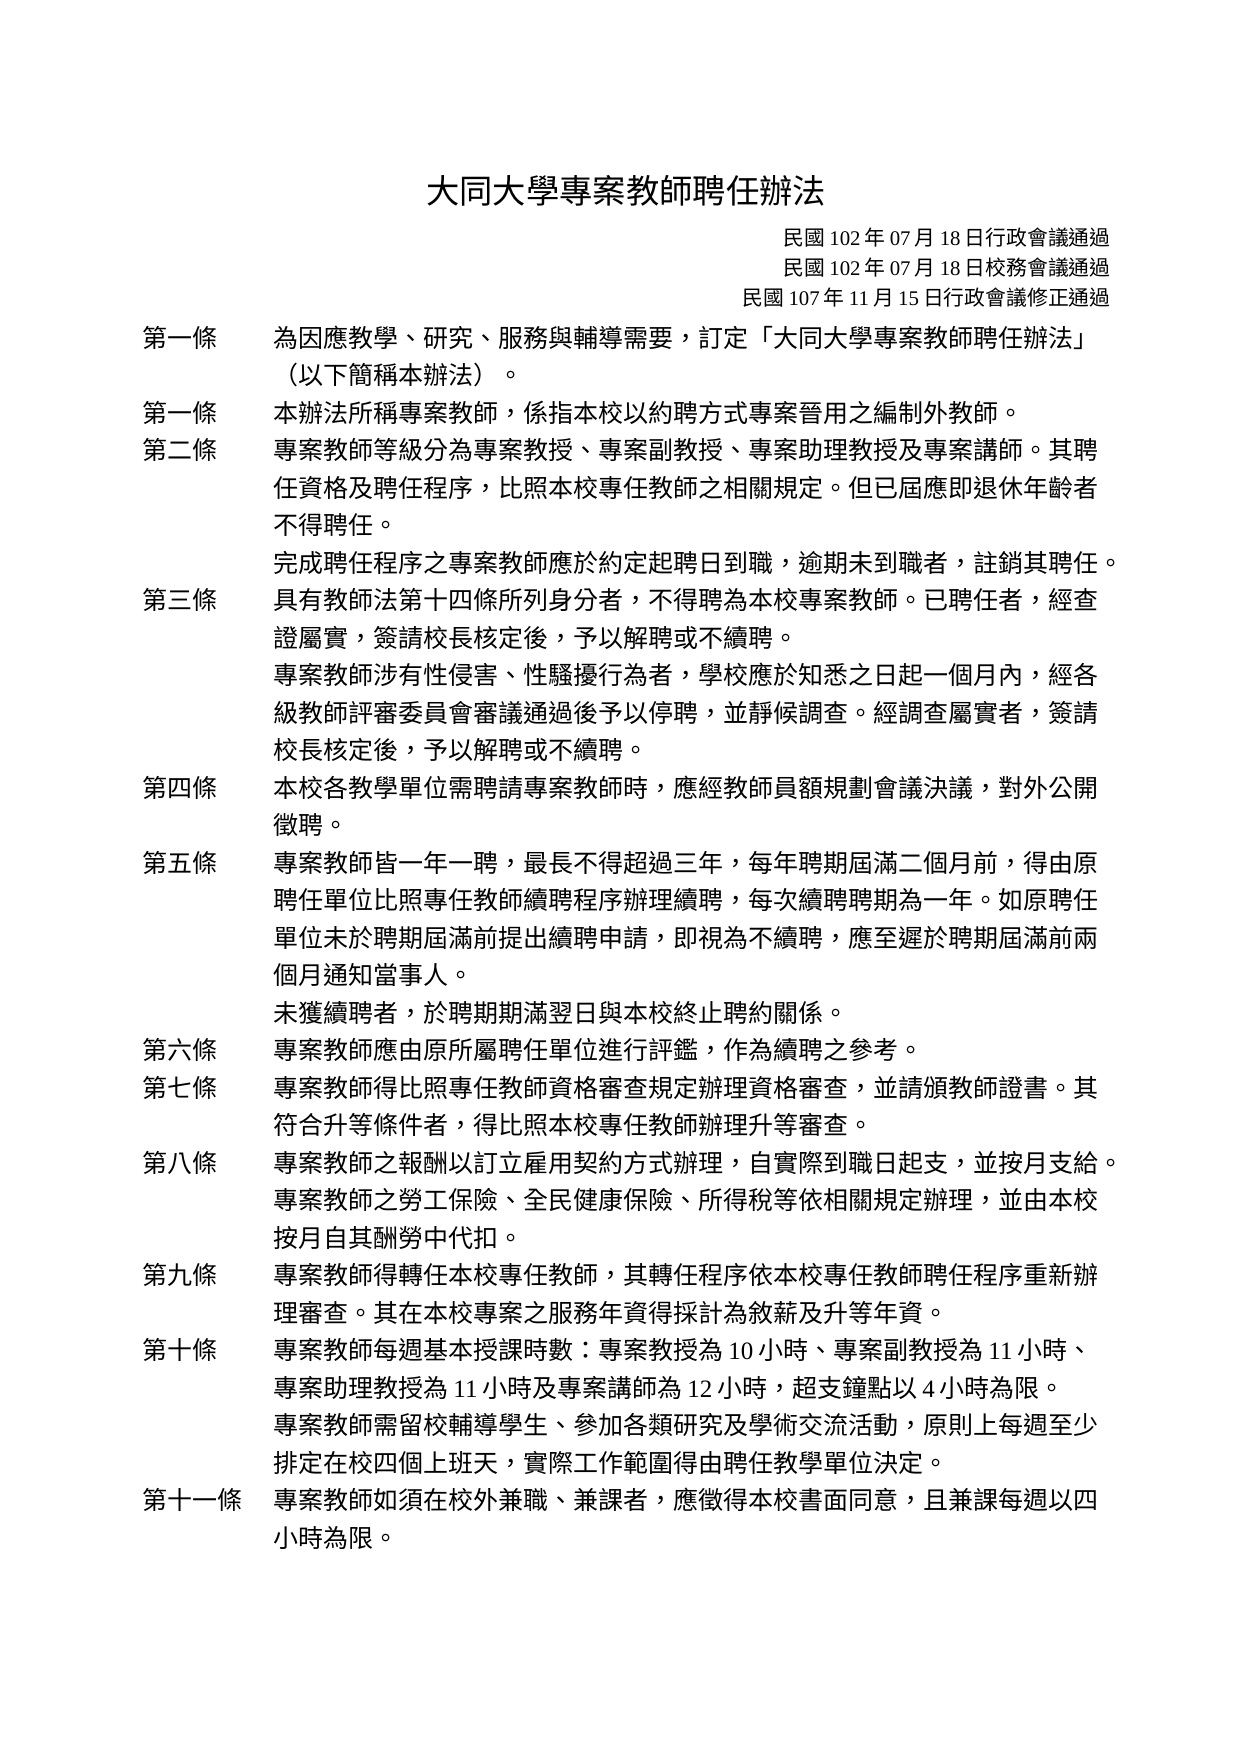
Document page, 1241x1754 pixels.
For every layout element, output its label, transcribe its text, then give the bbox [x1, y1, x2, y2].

list 專案教師應由原所屬聘任單位進行評鑑，作為續聘之參考。 [142, 1024, 1110, 1061]
list 本辦法所稱專案教師，係指本校以約聘方式專案晉用之編制外教師。 [142, 386, 1110, 424]
text 專案教師涉有性侵害、性騷擾行為者，學校應於知悉之日起一個月內，經各級教師評審委員會審議通過後予以停聘，並靜候調查。經調查屬實者，簽請校長核定後，予以解聘或不續聘。 [273, 649, 1110, 761]
list 專案教師之報酬以訂立雇用契約方式辦理，自實際到職日起支，並按月支給。 [142, 1136, 1110, 1174]
text 大同大學專案教師聘任辦法 [142, 146, 1110, 221]
list 具有教師法第十四條所列身分者，不得聘為本校專案教師。已聘任者，經查證屬實，簽請校長核定後，予以解聘或不續聘。 [142, 574, 1110, 649]
text 專案教師之勞工保險、全民健康保險、所得稅等依相關規定辦理，並由本校按月自其酬勞中代扣。 [273, 1174, 1110, 1249]
list 專案教師得轉任本校專任教師，其轉任程序依本校專任教師聘任程序重新辦理審查。其在本校專案之服務年資得採計為敘薪及升等年資。 [142, 1249, 1110, 1324]
list 本校各教學單位需聘請專案教師時，應經教師員額規劃會議決議，對外公開徵聘。 [142, 761, 1110, 836]
subtitle 民國102年07月18日行政會議通過 [142, 221, 1110, 251]
subtitle 民國107年11月15日行政會議修正通過 [142, 281, 1110, 311]
list 專案教師皆一年一聘，最長不得超過三年，每年聘期屆滿二個月前，得由原聘任單位比照專任教師續聘程序辦理續聘，每次續聘聘期為一年。如原聘任單位未於聘期屆滿前提出續聘申請，即視為不續聘，應至遲於聘期屆滿前兩個月通知當事人。 未獲續聘者，於聘期期滿翌日與本校終止聘約關係。 [142, 836, 1110, 1024]
list 專案教師如須在校外兼職、兼課者，應徵得本校書面同意，且兼課每週以四小時為限。 [142, 1474, 1110, 1549]
list 為因應教學、研究、服務與輔導需要，訂定「大同大學專案教師聘任辦法」（以下簡稱本辦法）。 [142, 311, 1110, 386]
subtitle 民國102年07月18日校務會議通過 [142, 251, 1110, 281]
list 專案教師等級分為專案教授、專案副教授、專案助理教授及專案講師。其聘任資格及聘任程序，比照本校專任教師之相關規定。但已屆應即退休年齡者不得聘任。 完成聘任程序之專案教師應於約定起聘日到職，逾期未到職者，註銷其聘任。 [142, 424, 1110, 574]
list 專案教師得比照專任教師資格審查規定辦理資格審查，並請頒教師證書。其符合升等條件者，得比照本校專任教師辦理升等審查。 [142, 1061, 1110, 1136]
list 專案教師每週基本授課時數：專案教授為10小時、專案副教授為11小時、專案助理教授為11小時及專案講師為12小時，超支鐘點以4小時為限。 專案教師需留校輔導學生、參加各類研究及學術交流活動，原則上每週至少排定在校四個上班天，實際工作範圍得由聘任教學單位決定。 [142, 1324, 1110, 1474]
